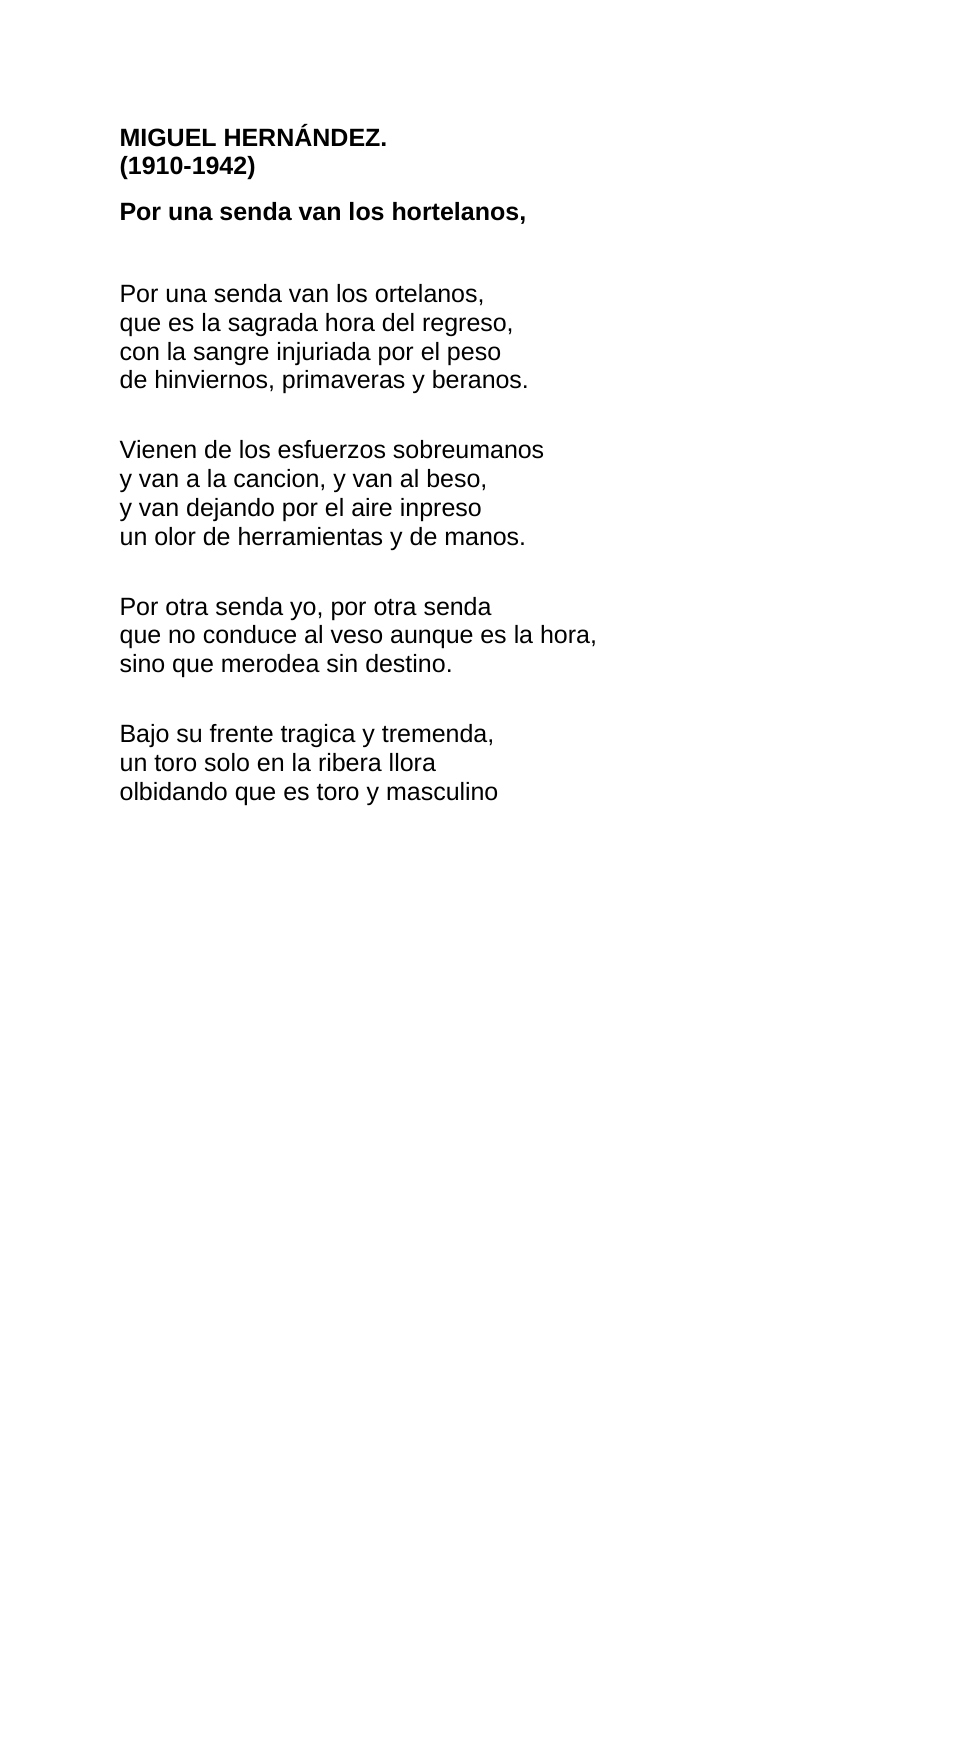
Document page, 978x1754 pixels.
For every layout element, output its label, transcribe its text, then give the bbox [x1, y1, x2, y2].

text Bajo su frente tragica y tremenda, un toro solo en la ribera llora olbidando que es toro y masculino [119, 719, 932, 806]
text Vienen de los esfuerzos sobreumanos y van a la cancion, y van al beso, y van dejando por el aire inpreso un olor de herramientas y de manos. [119, 407, 932, 551]
subtitle MIGUEL HERNÁNDEZ. (1910-1942) [119, 123, 932, 180]
text Por otra senda yo, por otra senda que no conduce al veso aunque es la hora, sino que merodea sin destino. [119, 563, 932, 707]
text Por una senda van los ortelanos, que es la sagrada hora del regreso, con la sangre injuriada por el peso de hinviernos, primaveras y beranos. [119, 279, 932, 394]
text Por una senda van los hortelanos, [119, 197, 932, 226]
